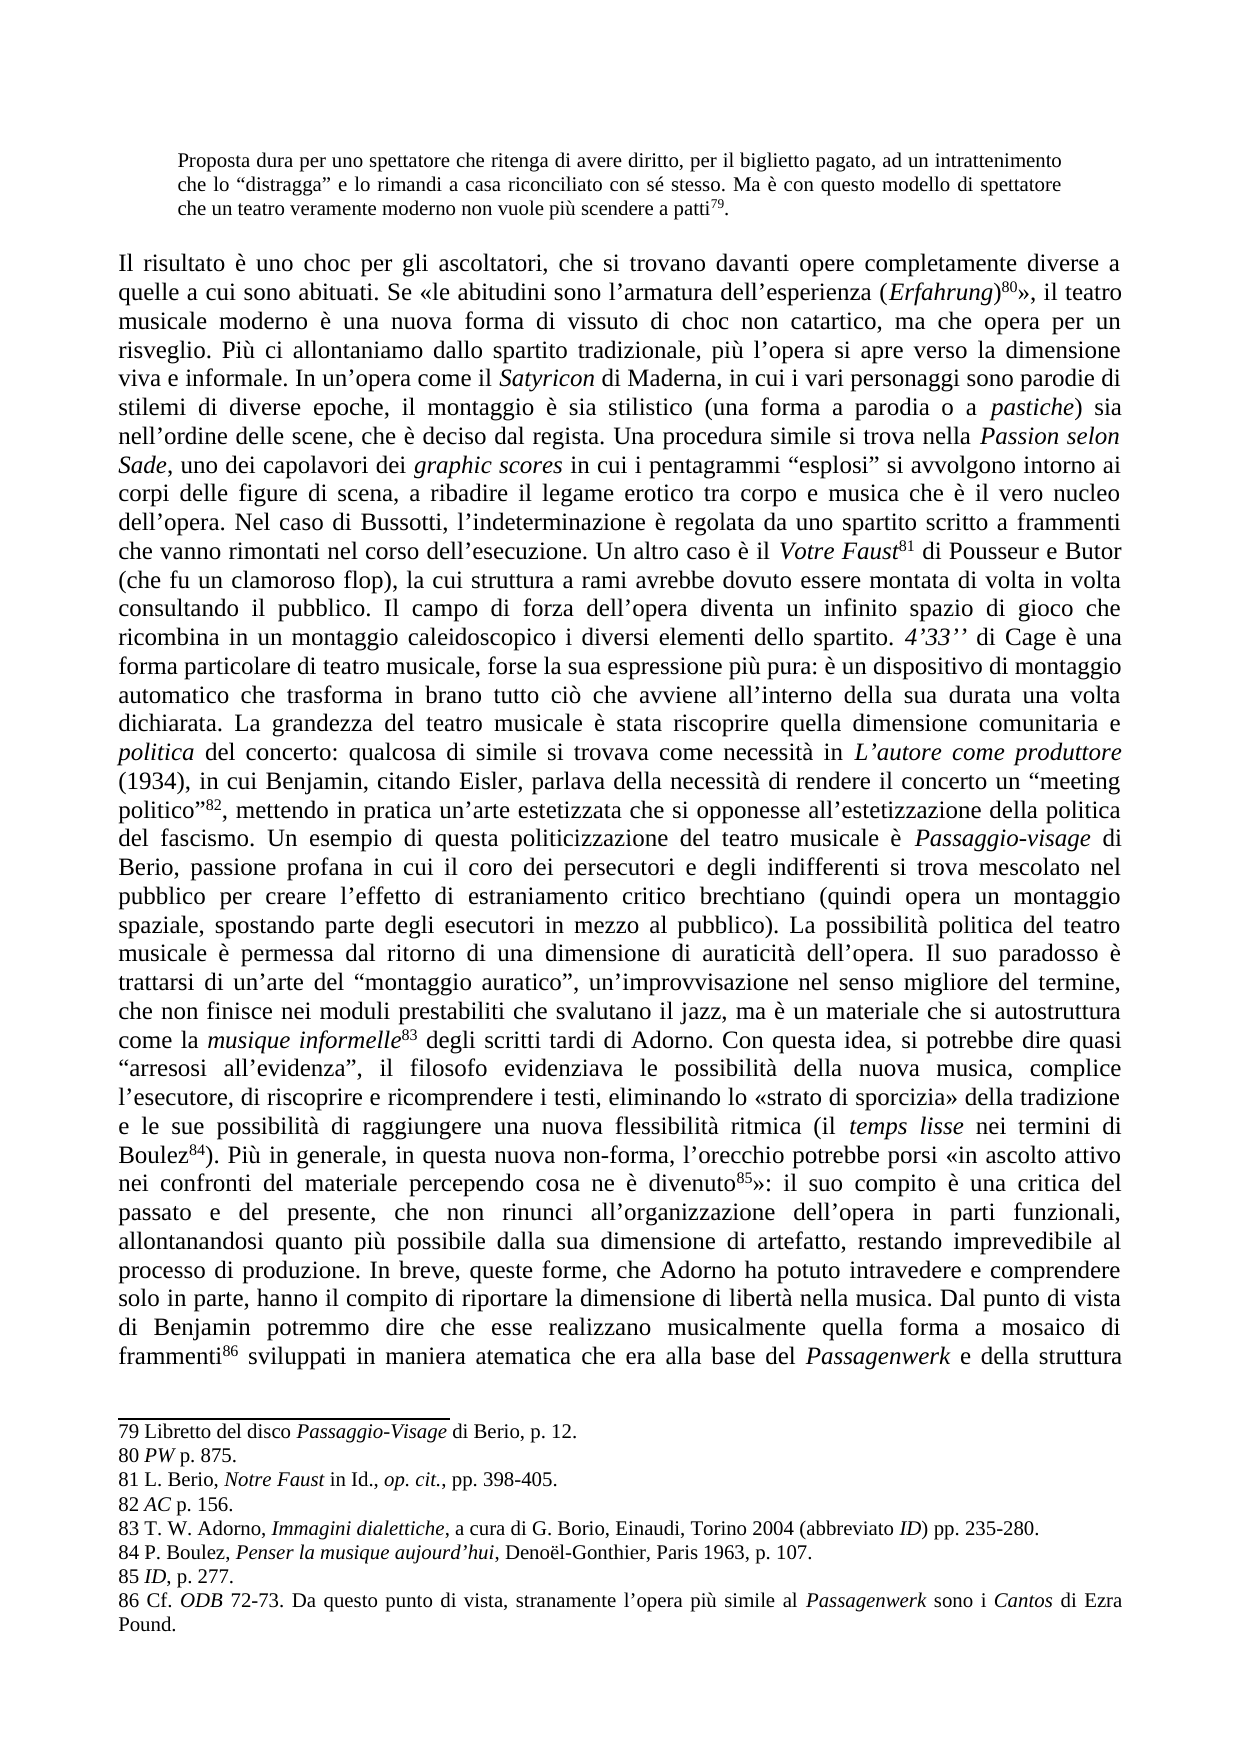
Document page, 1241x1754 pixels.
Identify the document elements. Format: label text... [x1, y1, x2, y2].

text PW p. 875. [118, 1443, 1122, 1467]
text Proposta dura per uno spettatore che ritenga di avere diritto, per il biglietto pagato, ad un intrattenimento che lo “distragga” e lo rimandi a casa riconciliato con sé stesso. Ma è con questo modello di spettatore che un teatro veramente moderno non vuole più scendere a patti. [177, 148, 1063, 220]
text AC p. 156. [118, 1491, 1122, 1516]
text Il risultato è uno choc per gli ascoltatori, che si trovano davanti opere completamente diverse a quelle a cui sono abituati. Se «le abitudini sono l’armatura dell’esperienza (Erfahrung)», il teatro musicale moderno è una nuova forma di vissuto di choc non catartico, ma che opera per un risveglio. Più ci allontaniamo dallo spartito tradizionale, più l’opera si apre verso la dimensione viva e informale. In un’opera come il Satyricon di Maderna, in cui i vari personaggi sono parodie di stilemi di diverse epoche, il montaggio è sia stilistico (una forma a parodia o a pastiche) sia nell’ordine delle scene, che è deciso dal regista. Una procedura simile si trova nella Passion selon Sade, uno dei capolavori dei graphic scores in cui i pentagrammi “esplosi” si avvolgono intorno ai corpi delle figure di scena, a ribadire il legame erotico tra corpo e musica che è il vero nucleo dell’opera. Nel caso di Bussotti, l’indeterminazione è regolata da uno spartito scritto a frammenti che vanno rimontati nel corso dell’esecuzione. Un altro caso è il Votre Faust di Pousseur e Butor (che fu un clamoroso flop), la cui struttura a rami avrebbe dovuto essere montata di volta in volta consultando il pubblico. Il campo di forza dell’opera diventa un infinito spazio di gioco che ricombina in un montaggio caleidoscopico i diversi elementi dello spartito. 4’33’’ di Cage è una forma particolare di teatro musicale, forse la sua espressione più pura: è un dispositivo di montaggio automatico che trasforma in brano tutto ciò che avviene all’interno della sua durata una volta dichiarata. La grandezza del teatro musicale è stata riscoprire quella dimensione comunitaria e politica del concerto: qualcosa di simile si trovava come necessità in L’autore come produttore (1934), in cui Benjamin, citando Eisler, parlava della necessità di rendere il concerto un “meeting politico”, mettendo in pratica un’arte estetizzata che si opponesse all’estetizzazione della politica del fascismo. Un esempio di questa politicizzazione del teatro musicale è Passaggio-visage di Berio, passione profana in cui il coro dei persecutori e degli indifferenti si trova mescolato nel pubblico per creare l’effetto di estraniamento critico brechtiano (quindi opera un montaggio spaziale, spostando parte degli esecutori in mezzo al pubblico). La possibilità politica del teatro musicale è permessa dal ritorno di una dimensione di auraticità dell’opera. Il suo paradosso è trattarsi di un’arte del “montaggio auratico”, un’improvvisazione nel senso migliore del termine, che non finisce nei moduli prestabiliti che svalutano il jazz, ma è un materiale che si autostruttura come la musique informelle degli scritti tardi di Adorno. Con questa idea, si potrebbe dire quasi “arresosi all’evidenza”, il filosofo evidenziava le possibilità della nuova musica, complice l’esecutore, di riscoprire e ricomprendere i testi, eliminando lo «strato di sporcizia» della tradizione e le sue possibilità di raggiungere una nuova flessibilità ritmica (il temps lisse nei termini di Boulez). Più in generale, in questa nuova non-forma, l’orecchio potrebbe porsi «in ascolto attivo nei confronti del materiale percependo cosa ne è divenuto»: il suo compito è una critica del passato e del presente, che non rinunci all’organizzazione dell’opera in parti funzionali, allontanandosi quanto più possibile dalla sua dimensione di artefatto, restando imprevedibile al processo di produzione. In breve, queste forme, che Adorno ha potuto intravedere e comprendere solo in parte, hanno il compito di riportare la dimensione di libertà nella musica. Dal punto di vista di Benjamin potremmo dire che esse realizzano musicalmente quella forma a mosaico di frammenti sviluppati in maniera atematica che era alla base del Passagenwerk e della struttura [118, 248, 1122, 1370]
text Cf. ODB 72-73. Da questo punto di vista, stranamente l’opera più simile al Passagenwerk sono i Cantos di Ezra Pound. [118, 1588, 1122, 1636]
text T. W. Adorno, Immagini dialettiche, a cura di G. Borio, Einaudi, Torino 2004 (abbreviato ID) pp. 235-280. [118, 1516, 1122, 1539]
text Libretto del disco Passaggio-Visage di Berio, p. 12. [118, 1419, 1122, 1443]
text ID, p. 277. [118, 1564, 1122, 1588]
text P. Boulez, Penser la musique aujourd’hui, Denoël-Gonthier, Paris 1963, p. 107. [118, 1539, 1122, 1564]
text L. Berio, Notre Faust in Id., op. cit., pp. 398-405. [118, 1467, 1122, 1491]
